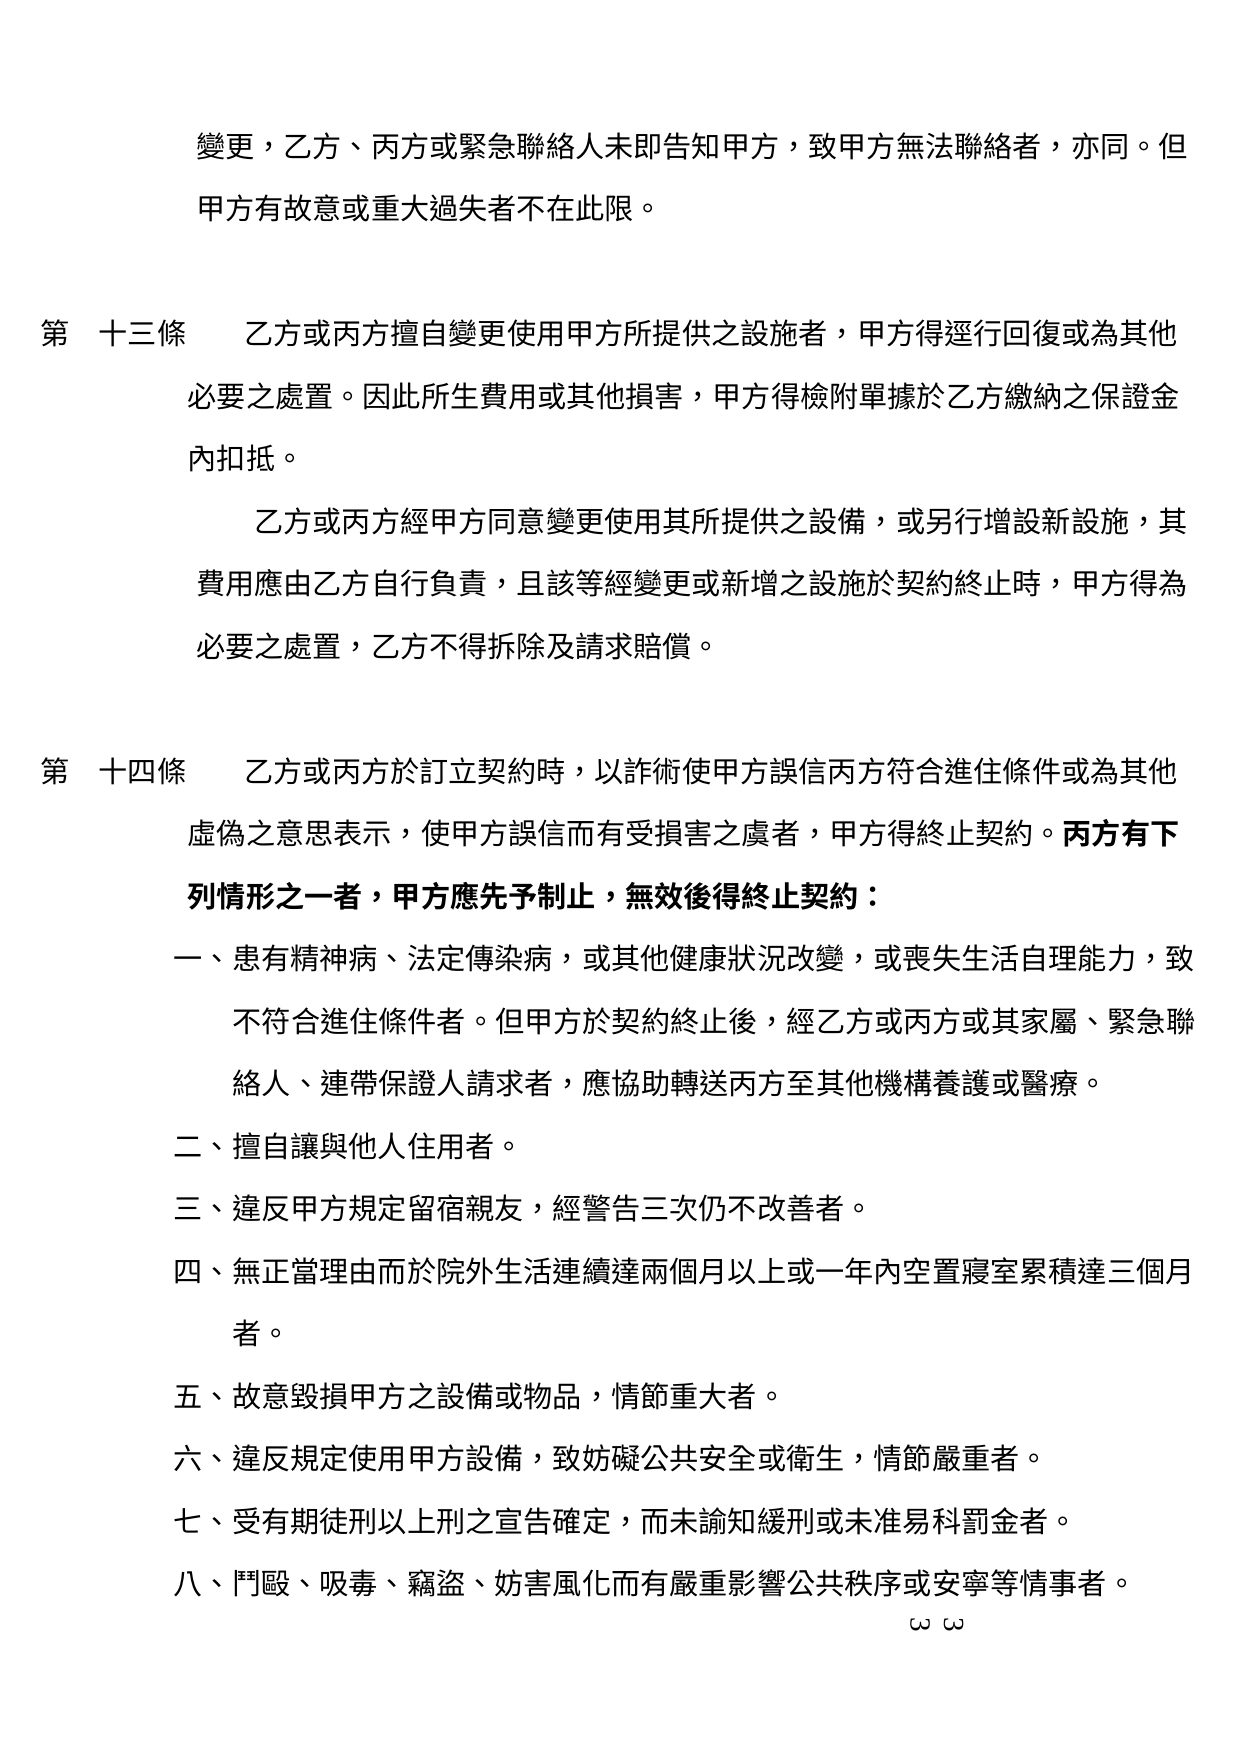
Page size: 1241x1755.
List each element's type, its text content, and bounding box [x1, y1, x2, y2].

table_header 變更，乙方、丙方或緊急聯絡人未即告知甲方，致甲方無法聯絡者，亦同。但甲方有故意或重大過失者不在此限。 第 十三條 乙方或丙方擅自變更使用甲方所提供之設施者，甲方得逕行回復或為其他必要之處置。因此所生費用或其他損害，甲方得檢附單據於乙方繳納之保證金內扣抵。 乙方或丙方經甲方同意變更使用其所提供之設備，或另行增設新設施，其費用應由乙方自行負責，且該等經變更或新增之設施於契約終止時，甲方得為必要之處置，乙方不得拆除及請求賠償。 第 十四條 乙方或丙方於訂立契約時，以詐術使甲方誤信丙方符合進住條件或為其他虛偽之意思表示，使甲方誤信而有受損害之虞者，甲方得終止契約。丙方有下列情形之一者，甲方應先予制止，無效後得終止契約： 一、患有精神病、法定傳染病，或其他健康狀況改變，或喪失生活自理能力，致不符合進住條件者。但甲方於契約終止後，經乙方或丙方或其家屬、緊急聯絡人、連帶保證人請求者，應協助轉送丙方至其他機構養護或醫療。 二、擅自讓與他人住用者。 三、違反甲方規定留宿親友，經警告三次仍不改善者。 四、無正當理由而於院外生活連續達兩個月以上或一年內空置寢室累積達三個月者。 五、故意毀損甲方之設備或物品，情節重大者。 六、違反規定使用甲方設備，致妨礙公共安全或衛生，情節嚴重者。 七、受有期徒刑以上刑之宣告確定，而未諭知緩刑或未准易科罰金者。 八、鬥毆、吸毒、竊盜、妨害風化而有嚴重影響公共秩序或安寧等情事者。 [37, 103, 1203, 1603]
